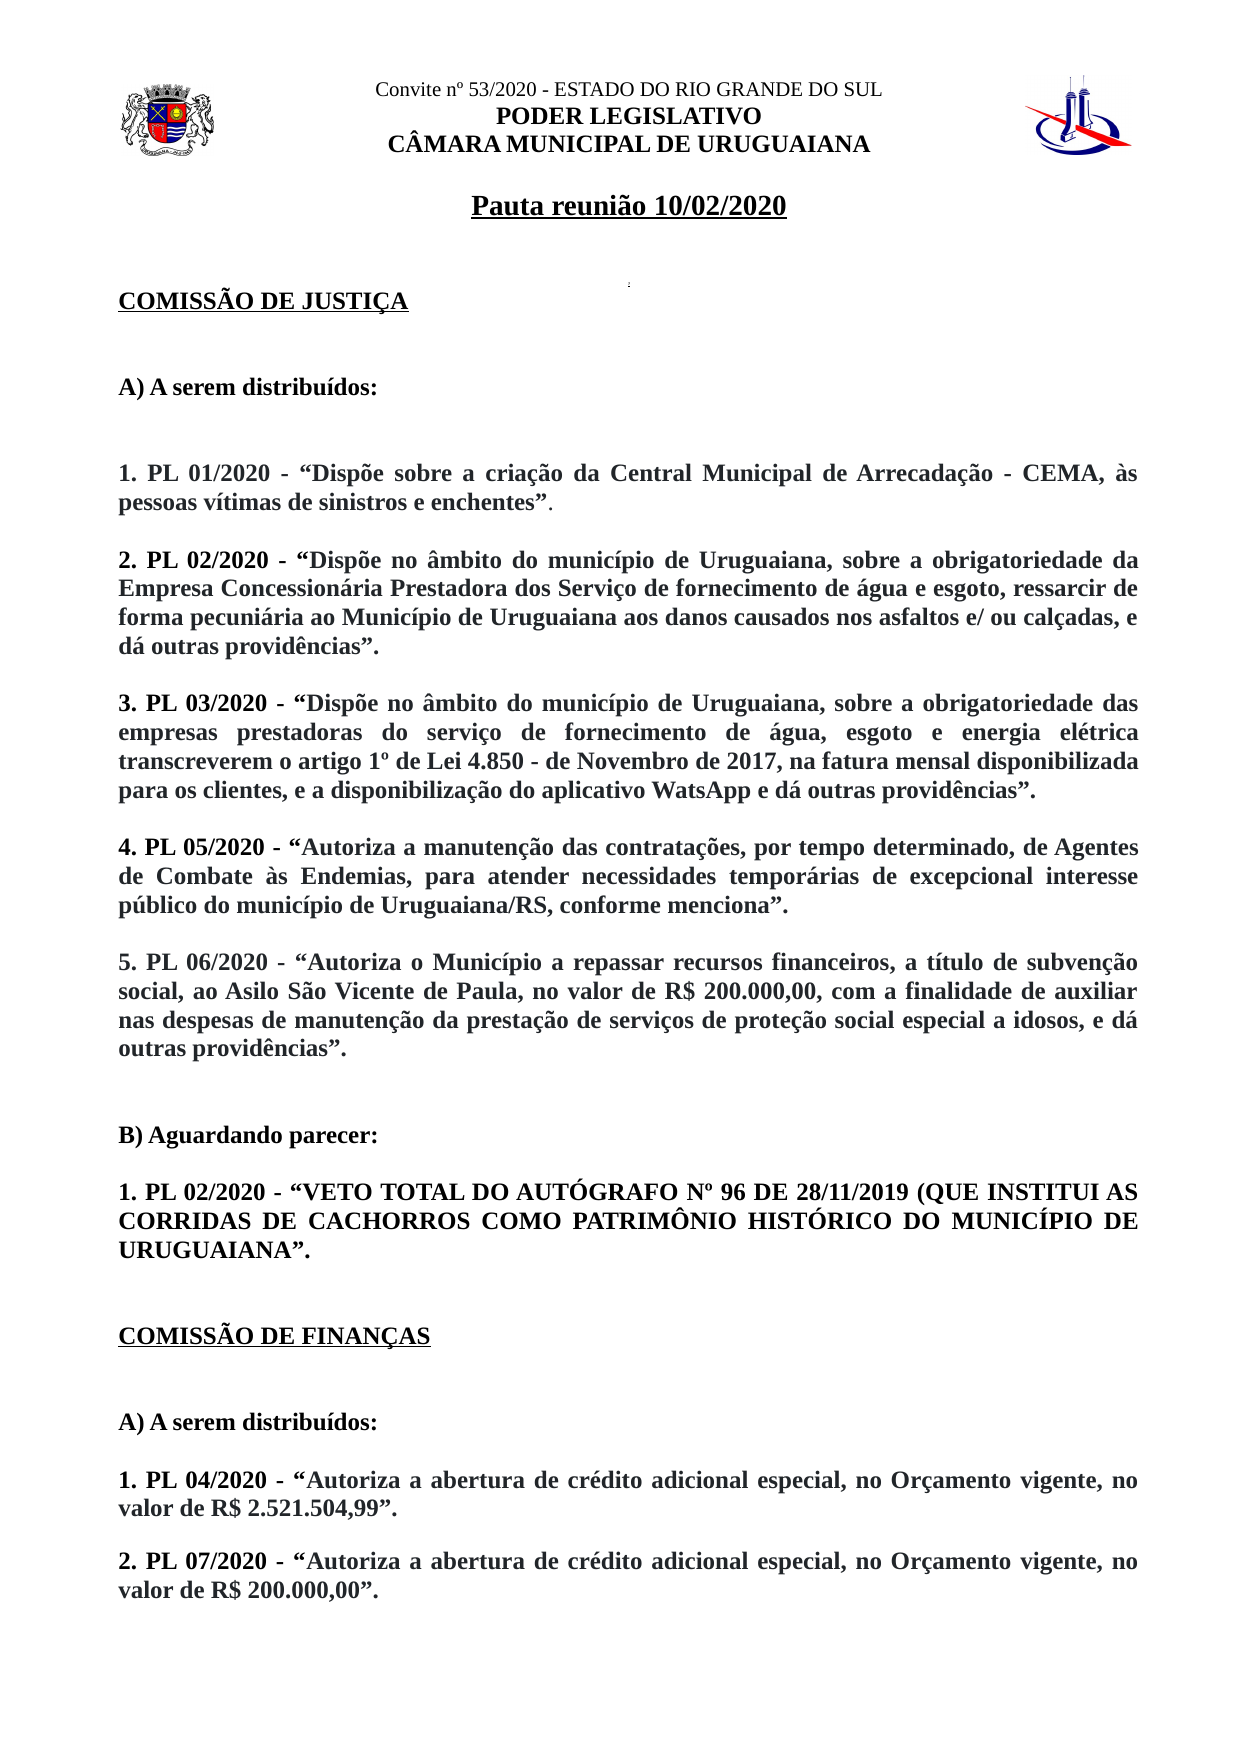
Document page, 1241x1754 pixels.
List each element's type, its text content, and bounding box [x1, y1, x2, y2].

text 3. PL 03/2020 - “Dispõe no âmbito do município de Uruguaiana, sobre a obrigatoriedade das empresas prestadoras do serviço de fornecimento de água, esgoto e energia elétrica transcreverem o artigo 1º de Lei 4.850 - de Novembro de 2017, na fatura mensal disponibilizada para os clientes, e a disponibilização do aplicativo WatsApp e dá outras providências”. [118, 688, 1140, 803]
text COMISSÃO DE JUSTIÇA [118, 286, 1140, 315]
text A) A serem distribuídos: [118, 1407, 1140, 1436]
text B) Aguardando parecer: [118, 1120, 1140, 1148]
text 2. PL 07/2020 - “Autoriza a abertura de crédito adicional especial, no Orçamento vigente, no valor de R$ 200.000,00”. [118, 1546, 1140, 1604]
text 5. PL 06/2020 - “Autoriza o Município a repassar recursos financeiros, a título de subvenção social, ao Asilo São Vicente de Paula, no valor de R$ 200.000,00, com a finalidade de auxiliar nas despesas de manutenção da prestação de serviços de proteção social especial a idosos, e dá outras providências”. [118, 947, 1140, 1062]
text ? [118, 281, 1140, 286]
text 1. PL 04/2020 - “Autoriza a abertura de crédito adicional especial, no Orçamento vigente, no valor de R$ 2.521.504,99”. [118, 1465, 1140, 1522]
text 4. PL 05/2020 - “Autoriza a manutenção das contratações, por tempo determinado, de Agentes de Combate às Endemias, para atender necessidades temporárias de excepcional interesse público do município de Uruguaiana/RS, conforme menciona”. [118, 832, 1140, 918]
text 1. PL 01/2020 - “Dispõe sobre a criação da Central Municipal de Arrecadação - CEMA, às pessoas vítimas de sinistros e enchentes”. [118, 458, 1140, 516]
text 1. PL 02/2020 - “VETO TOTAL DO AUTÓGRAFO Nº 96 DE 28/11/2019 (QUE INSTITUI AS CORRIDAS DE CACHORROS COMO PATRIMÔNIO HISTÓRICO DO MUNICÍPIO DE URUGUAIANA”. [118, 1177, 1140, 1263]
picture [120, 84, 214, 156]
text 2. PL 02/2020 - “Dispõe no âmbito do município de Uruguaiana, sobre a obrigatoriedade da Empresa Concessionária Prestadora dos Serviço de fornecimento de água e esgoto, ressarcir de forma pecuniária ao Município de Uruguaiana aos danos causados nos asfaltos e/ ou calçadas, e dá outras providências”. [118, 545, 1140, 660]
text COMISSÃO DE FINANÇAS [118, 1321, 1140, 1350]
text Pauta reunião 10/02/2020 [118, 188, 1140, 221]
picture [1025, 75, 1132, 155]
text A) A serem distribuídos: [118, 372, 1140, 401]
